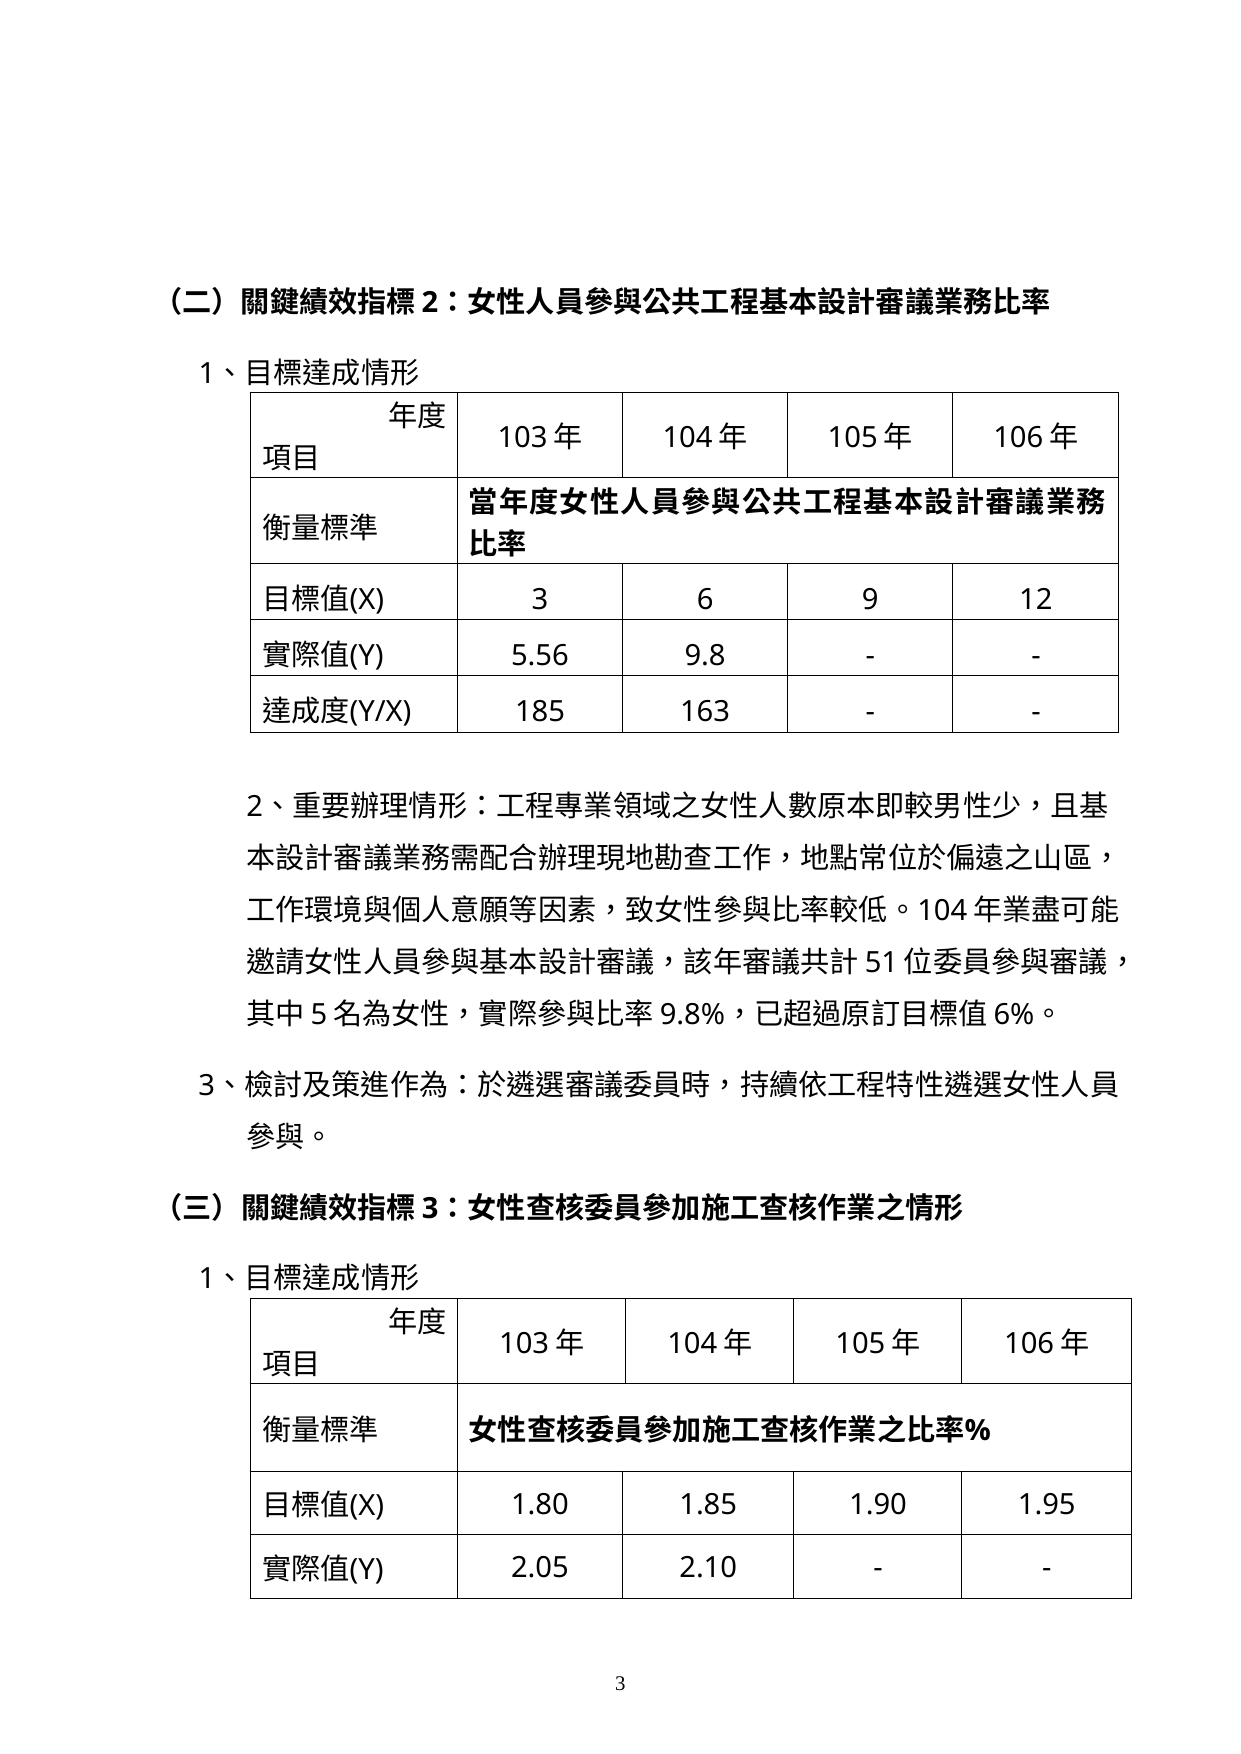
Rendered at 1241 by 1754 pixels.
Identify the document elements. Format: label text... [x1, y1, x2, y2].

table_cell 6 [623, 564, 787, 619]
table_header 104年 [626, 1299, 793, 1383]
table_cell 女性查核委員參加施工查核作業之比率% [458, 1384, 1131, 1471]
table_cell 1.80 [458, 1472, 622, 1534]
table_cell 衡量標準 [251, 478, 457, 563]
table_cell 目標值(X) [251, 1472, 457, 1534]
table_cell 163 [623, 676, 787, 732]
table_cell 達成度(Y/X) [251, 676, 457, 732]
table_header 106年 [953, 393, 1118, 477]
text 2、重要辦理情形：工程專業領域之女性人數原本即較男性少，且基本設計審議業務需配合辦理現地勘查工作，地點常位於偏遠之山區，工作環境與個人意願等因素，致女性參與比率較低。104年業盡可能邀請女性人員參與基本設計審議，該年審議共計51位委員參與審議，其中5名為女性，實際參與比率9.8%，已超過原訂目標值6%。 [198, 410, 1122, 1033]
table_header 104年 [623, 393, 787, 477]
table_header 年度 項目 [251, 1299, 457, 1383]
text （三）關鍵績效指標3：女性查核委員參加施工查核作業之情形 [153, 1174, 1168, 1227]
table_cell 185 [458, 676, 622, 732]
table_header 105年 [788, 393, 952, 477]
table_cell 1.95 [962, 1472, 1131, 1534]
table_cell 2.10 [623, 1535, 793, 1598]
table_cell 5.56 [458, 620, 622, 675]
text （二）關鍵績效指標2：女性人員參與公共工程基本設計審議業務比率 [153, 269, 1122, 321]
table_cell 當年度女性人員參與公共工程基本設計審議業務比率 [458, 478, 1118, 563]
table_cell 實際值(Y) [251, 620, 457, 675]
text 1、目標達成情形 [198, 1245, 1122, 1297]
table_cell 12 [953, 564, 1118, 619]
table_cell 目標值(X) [251, 564, 457, 619]
table_cell 1.90 [794, 1472, 961, 1534]
table_cell 衡量標準 [251, 1384, 457, 1471]
table_header 106年 [962, 1299, 1131, 1383]
table_header 103年 [458, 1299, 625, 1383]
table_cell 2.05 [458, 1535, 622, 1598]
table_cell - [962, 1535, 1131, 1598]
table_cell - [788, 620, 952, 675]
table_cell 9.8 [623, 620, 787, 675]
table_cell - [953, 676, 1118, 732]
table_header 105年 [794, 1299, 961, 1383]
table_header 103年 [458, 393, 622, 477]
table_header 年度 項目 [251, 393, 457, 477]
table_cell - [788, 676, 952, 732]
table_cell 1.85 [623, 1472, 793, 1534]
table_cell - [953, 620, 1118, 675]
text 3、檢討及策進作為：於遴選審議委員時，持續依工程特性遴選女性人員參與。 [198, 1052, 1122, 1156]
table_cell 9 [788, 564, 952, 619]
table_cell 3 [458, 564, 622, 619]
table_cell - [794, 1535, 961, 1598]
text 1、目標達成情形 [198, 339, 1122, 392]
table_cell 實際值(Y) [251, 1535, 457, 1598]
